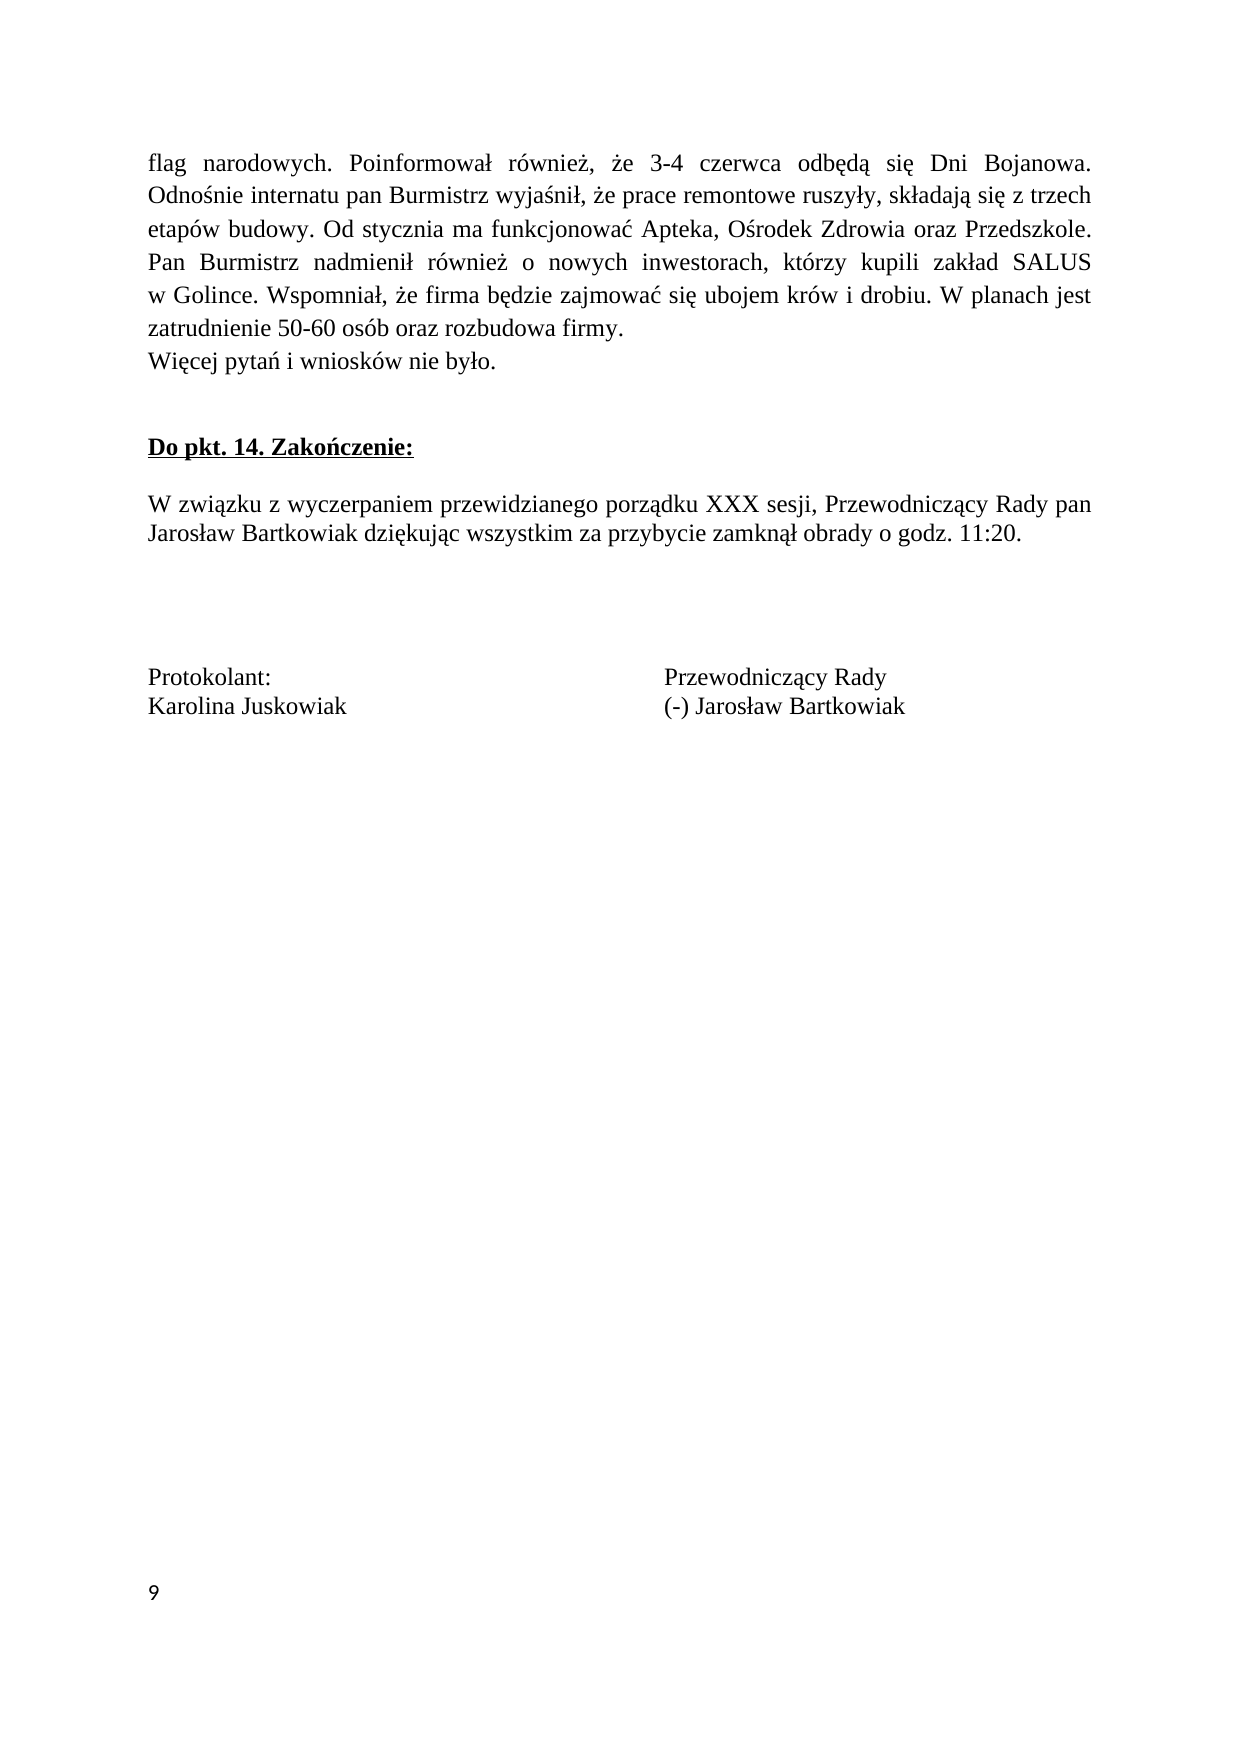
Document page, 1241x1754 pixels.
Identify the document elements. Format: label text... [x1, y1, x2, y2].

text W związku z wyczerpaniem przewidzianego porządku XXX sesji, Przewodniczący Rady pan Jarosław Bartkowiak dziękując wszystkim za przybycie zamknął obrady o godz. 11:20. [148, 489, 1093, 547]
text Karolina Juskowiak (-) Jarosław Bartkowiak [148, 691, 1093, 719]
text Protokolant: Przewodniczący Rady [148, 662, 1093, 691]
text Więcej pytań i wniosków nie było. [148, 346, 1093, 374]
text Do pkt. 14. Zakończenie: [148, 432, 1093, 461]
list flag narodowych. Poinformował również, że 3-4 czerwca odbędą się Dni Bojanowa. Odnośnie internatu pan Burmistrz wyjaśnił, że prace remontowe ruszyły, składają się z trzech etapów budowy. Od stycznia ma funkcjonować Apteka, Ośrodek Zdrowia oraz Przedszkole. Pan Burmistrz nadmienił również o nowych inwestorach, którzy kupili zakład SALUS w Golince. Wspomniał, że firma będzie zajmować się ubojem krów i drobiu. W planach jest zatrudnienie 50-60 osób oraz rozbudowa firmy. [148, 148, 1093, 341]
